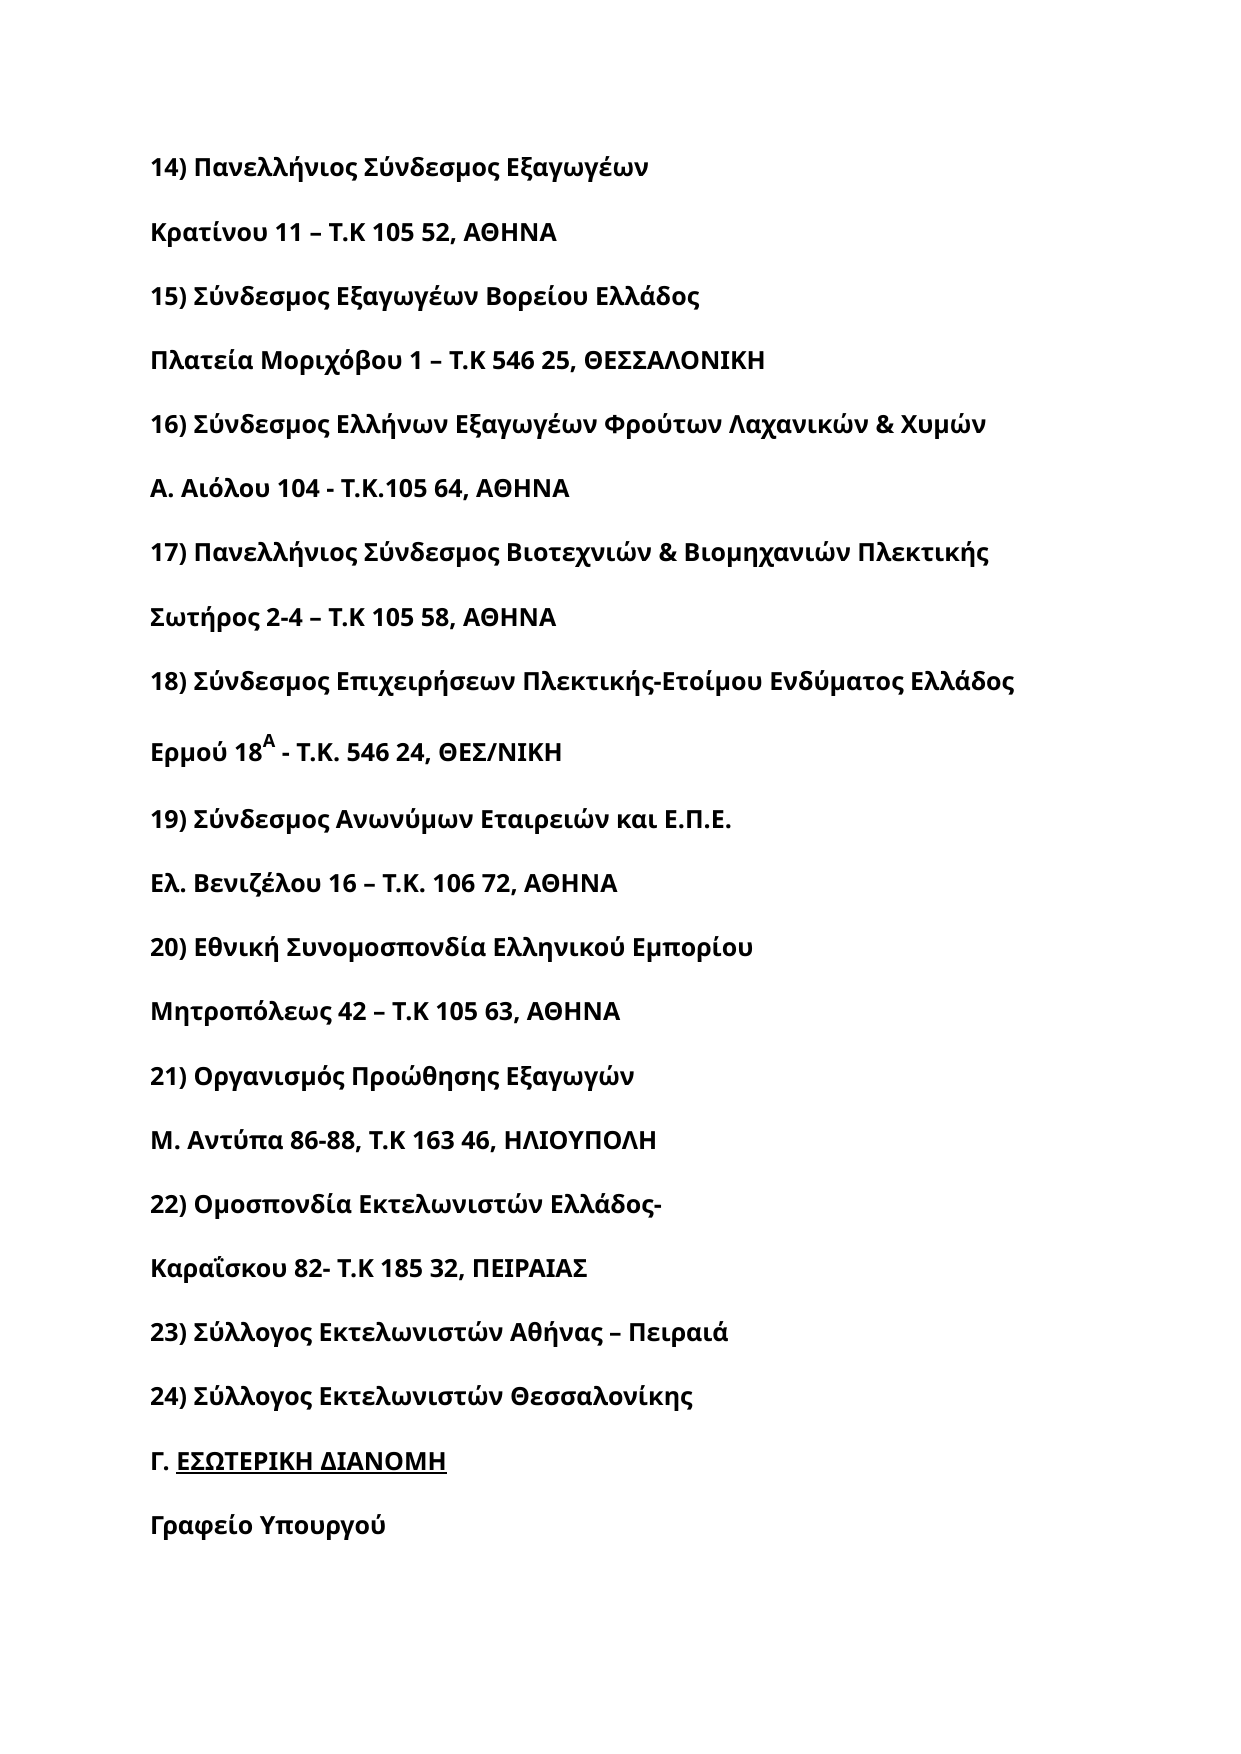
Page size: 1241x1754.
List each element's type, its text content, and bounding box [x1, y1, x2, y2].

text 16) Σύνδεσμος Ελλήνων Εξαγωγέων Φρούτων Λαχανικών & Χυμών [150, 407, 1090, 441]
text 22) Ομοσπονδία Εκτελωνιστών Ελλάδος- [150, 1186, 1090, 1221]
text 17) Πανελλήνιος Σύνδεσμος Βιοτεχνιών & Βιομηχανιών Πλεκτικής [150, 535, 1090, 569]
text 15) Σύνδεσμος Εξαγωγέων Βορείου Ελλάδος [150, 278, 1090, 312]
text Μητροπόλεως 42 – Τ.Κ 105 63, ΑΘΗΝΑ [150, 994, 1090, 1028]
text Ελ. Βενιζέλου 16 – Τ.Κ. 106 72, ΑΘΗΝΑ [150, 866, 1090, 900]
text 20) Εθνική Συνομοσπονδία Ελληνικού Εμπορίου [150, 930, 1090, 964]
text 19) Σύνδεσμος Ανωνύμων Εταιρειών και Ε.Π.Ε. [150, 801, 1090, 836]
text Κρατίνου 11 – Τ.Κ 105 52, ΑΘΗΝΑ [150, 214, 1090, 248]
text Μ. Αντύπα 86-88, Τ.Κ 163 46, ΗΛΙΟΥΠΟΛΗ [150, 1122, 1090, 1156]
text Γ. ΕΣΩΤΕΡΙΚΗ ΔΙΑΝΟΜΗ [150, 1443, 1090, 1477]
text Πλατεία Μοριχόβου 1 – Τ.Κ 546 25, ΘΕΣΣΑΛΟΝΙΚΗ [150, 342, 1090, 377]
text Σωτήρος 2-4 – Τ.Κ 105 58, ΑΘΗΝΑ [150, 599, 1090, 633]
text Καραΐσκου 82- Τ.Κ 185 32, ΠΕΙΡΑΙΑΣ [150, 1251, 1090, 1285]
text 14) Πανελλήνιος Σύνδεσμος Εξαγωγέων [150, 150, 1090, 184]
text Α. Αιόλου 104 - Τ.Κ.105 64, ΑΘΗΝΑ [150, 471, 1090, 505]
text 21) Οργανισμός Προώθησης Εξαγωγών [150, 1058, 1090, 1092]
text 18) Σύνδεσμος Επιχειρήσεων Πλεκτικής-Ετοίμου Ενδύματος Ελλάδος [150, 663, 1090, 697]
text Γραφείο Υπουργού [150, 1507, 1090, 1541]
text 23) Σύλλογος Εκτελωνιστών Αθήνας – Πειραιά [150, 1315, 1090, 1349]
text 24) Σύλλογος Εκτελωνιστών Θεσσαλονίκης [150, 1379, 1090, 1413]
text Ερμού 18Α - Τ.Κ. 546 24, ΘΕΣ/ΝΙΚΗ [150, 727, 1090, 770]
